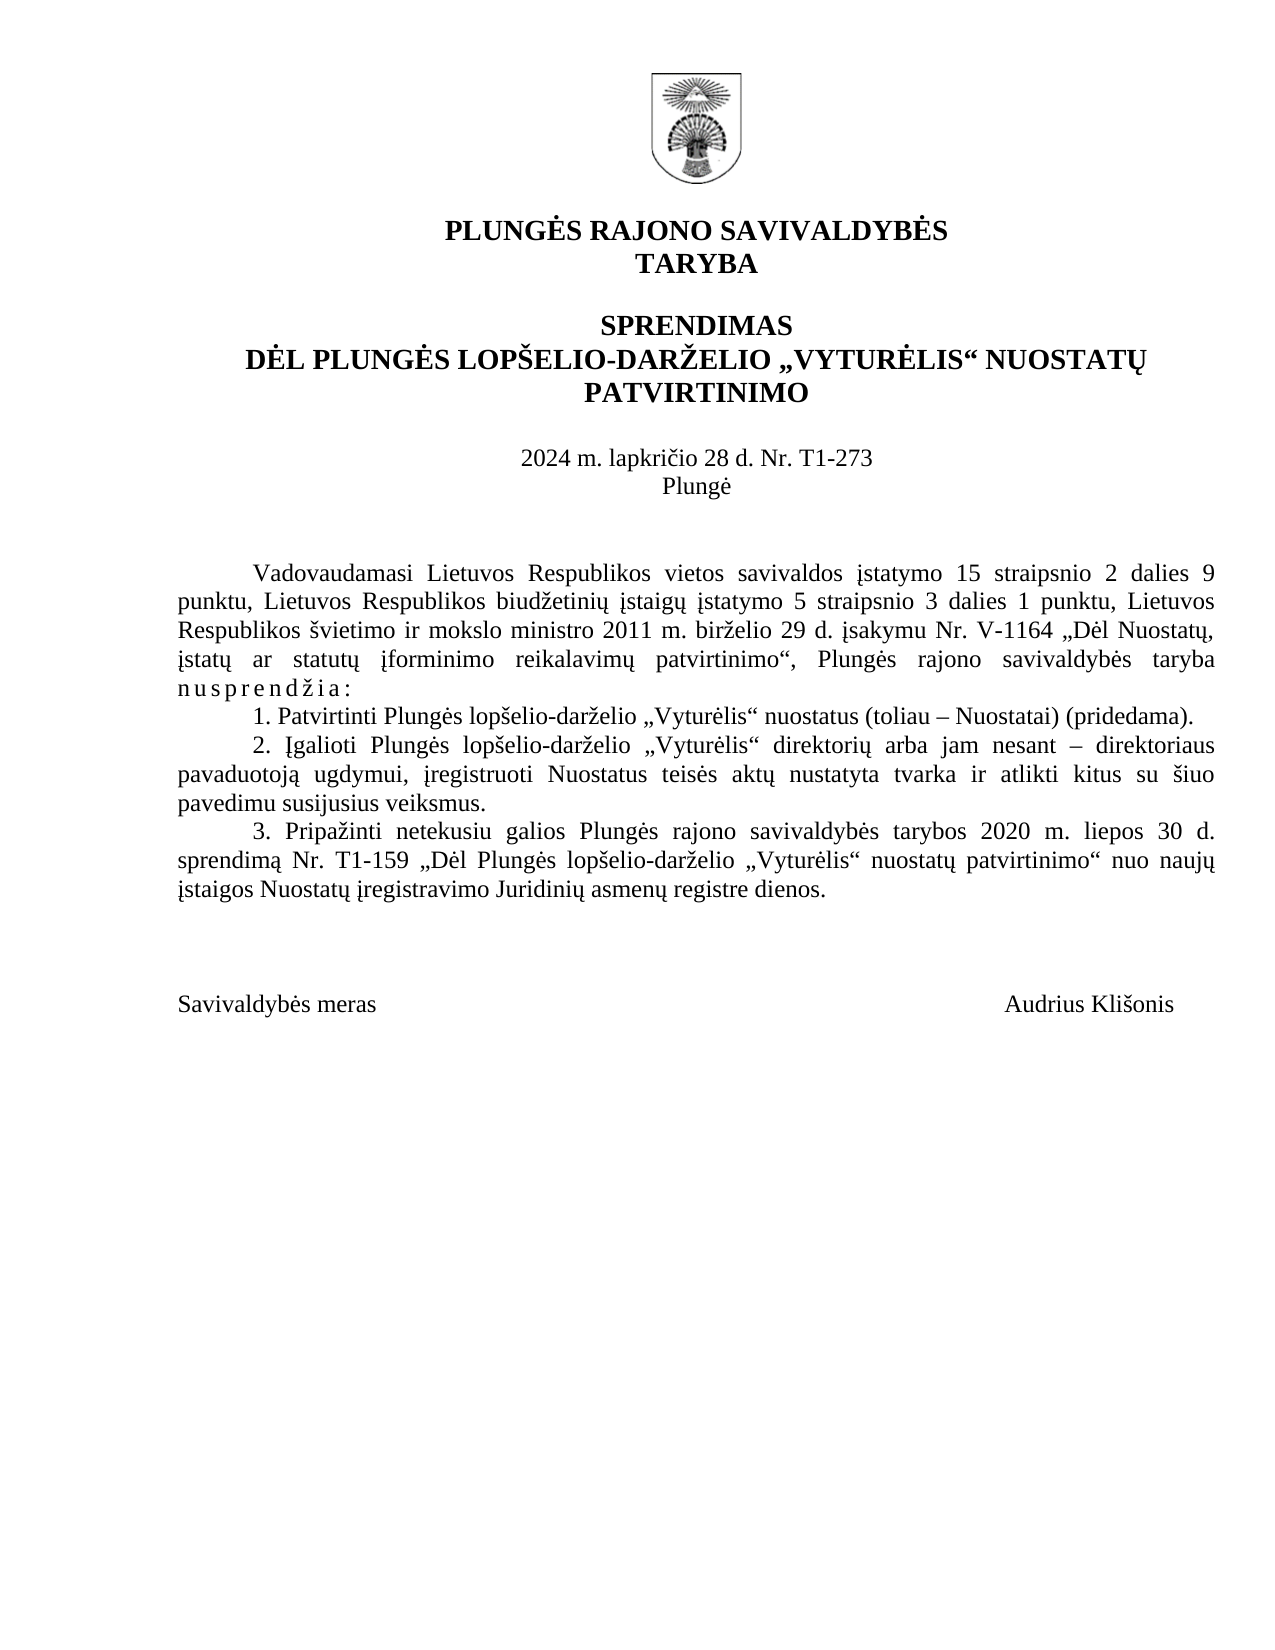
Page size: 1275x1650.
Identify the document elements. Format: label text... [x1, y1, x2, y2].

text 3. Pripažinti netekusiu galios Plungės rajono savivaldybės tarybos 2020 m. liepos 30 d. sprendimą Nr. T1-159 „Dėl Plungės lopšelio-darželio „Vyturėlis“ nuostatų patvirtinimo“ nuo naujų įstaigos Nuostatų įregistravimo Juridinių asmenų registre dienos. [177, 816, 1216, 903]
text Vadovaudamasi Lietuvos Respublikos vietos savivaldos įstatymo 15 straipsnio 2 dalies 9 punktu, Lietuvos Respublikos biudžetinių įstaigų įstatymo 5 straipsnio 3 dalies 1 punktu, Lietuvos Respublikos švietimo ir mokslo ministro 2011 m. birželio 29 d. įsakymu Nr. V-1164 „Dėl Nuostatų, įstatų ar statutų įforminimo reikalavimų patvirtinimo“, Plungės rajono savivaldybės taryba nusprendžia: [177, 558, 1216, 701]
text TARYBA [177, 246, 1216, 280]
text 2024 m. lapkričio 28 d. Nr. T1-273 [177, 443, 1216, 471]
text 1. Patvirtinti Plungės lopšelio-darželio „Vyturėlis“ nuostatus (toliau – Nuostatai) (pridedama). [177, 701, 1216, 730]
text SPRENDIMAS [177, 308, 1216, 342]
text 2. Įgalioti Plungės lopšelio-darželio „Vyturėlis“ direktorių arba jam nesant – direktoriaus pavaduotoją ugdymui, įregistruoti Nuostatus teisės aktų nustatyta tvarka ir atlikti kitus su šiuo pavedimu susijusius veiksmus. [177, 730, 1216, 816]
text Plungė [177, 471, 1216, 500]
text PLUNGĖS RAJONO SAVIVALDYBĖS [177, 213, 1216, 246]
text Savivaldybės meras Audrius Klišonis [177, 989, 1216, 1018]
text DĖL PLUNGĖS LOPŠELIO-DARŽELIO „VYTURĖLIS“ NUOSTATŲ PATVIRTINIMO [177, 342, 1216, 409]
